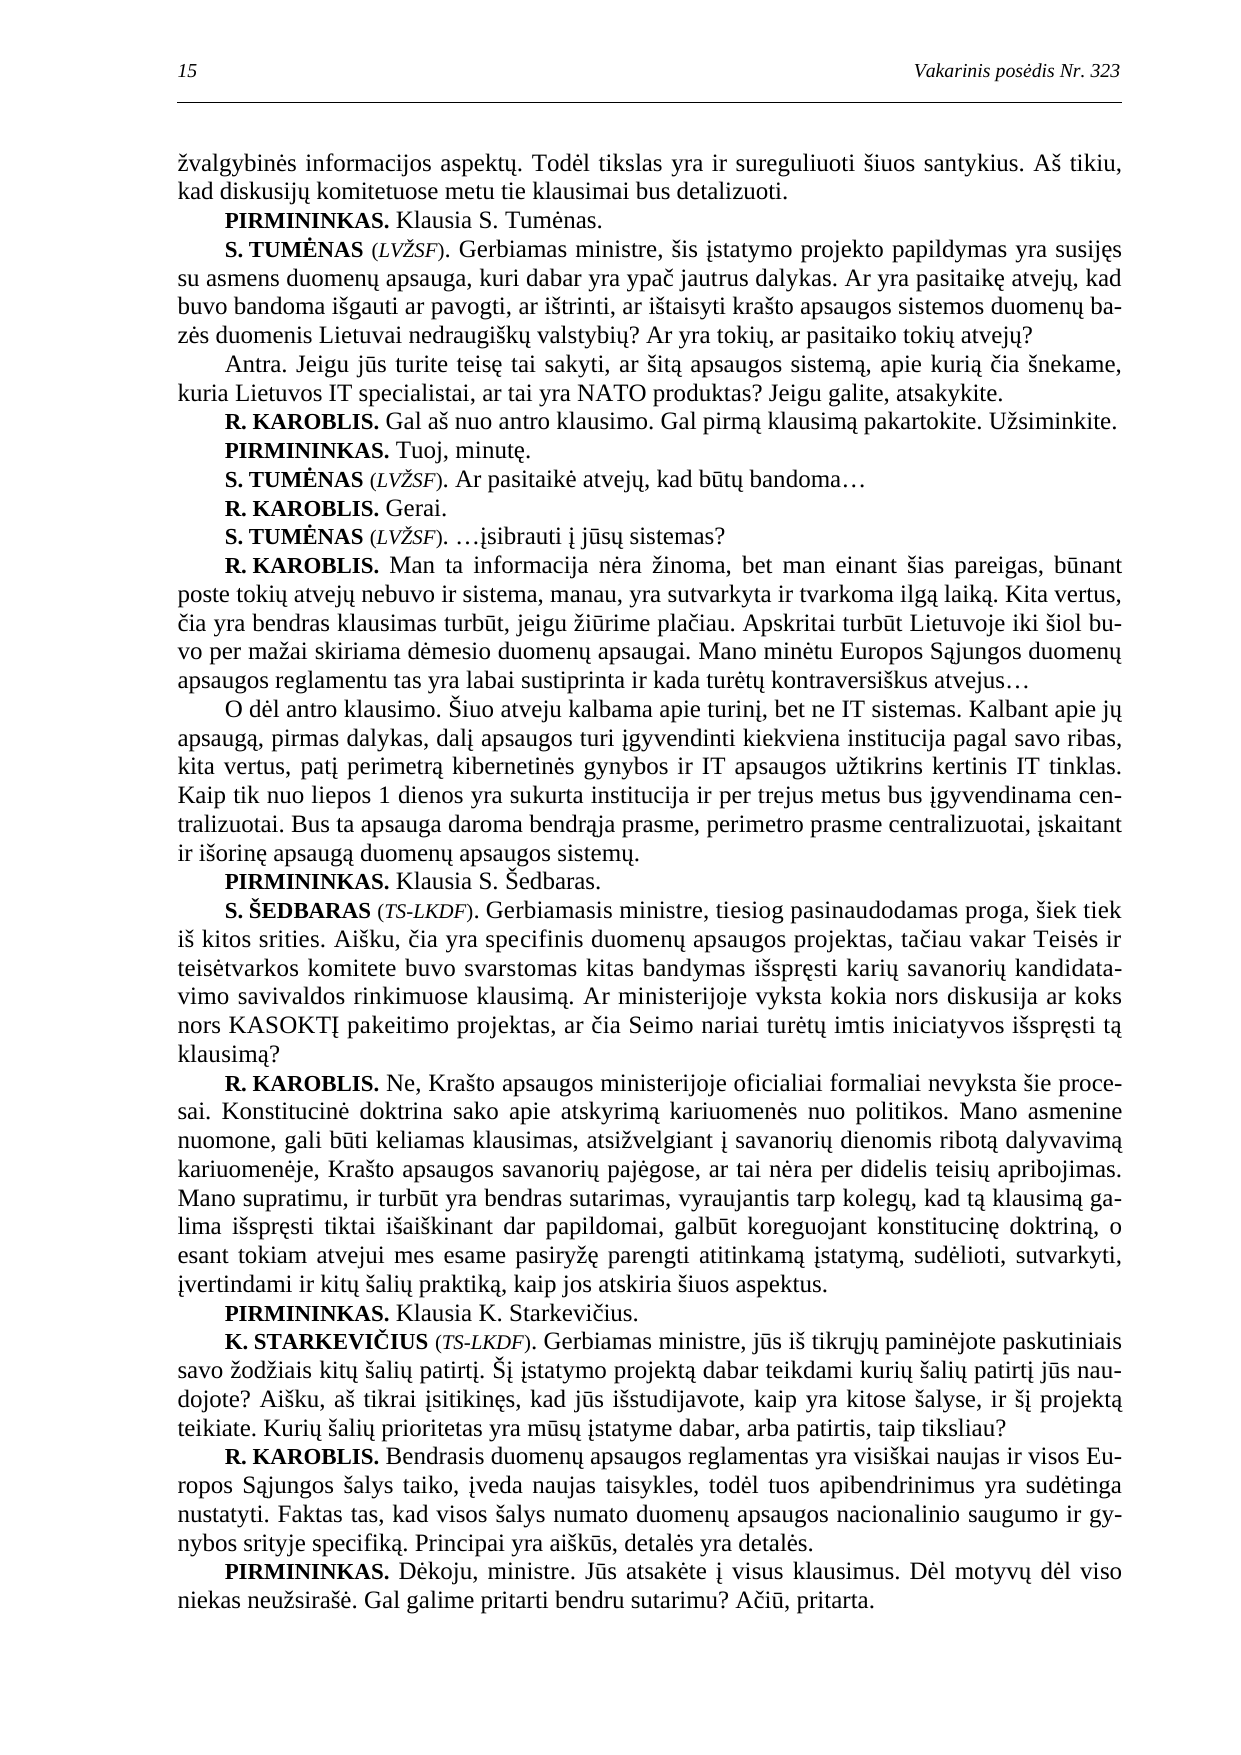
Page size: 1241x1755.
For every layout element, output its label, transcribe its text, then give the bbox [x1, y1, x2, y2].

text žval­gy­bi­nės in­for­ma­ci­jos as­pek­tų. To­dėl tiks­las yra ir su­re­gu­liuo­ti šiuos san­ty­kius. Aš ti­kiu, kad dis­ku­si­jų ko­mi­te­tuo­se me­tu tie klau­si­mai bus de­ta­li­zuo­ti. [177, 148, 1122, 205]
text R. KAROBLIS. Man ta in­for­ma­ci­ja nė­ra ži­no­ma, bet man ei­nant šias pa­rei­gas, bū­nant pos­te to­kių at­ve­jų ne­bu­vo ir sis­te­ma, ma­nau, yra su­tvar­ky­ta ir tvar­ko­ma il­gą lai­ką. Ki­ta ver­tus, čia yra ben­dras klau­si­mas tur­būt, jei­gu žiū­ri­me pla­čiau. Ap­skri­tai tur­būt Lie­tu­vo­je iki šiol bu­vo per ma­žai ski­ria­ma dė­me­sio duo­me­nų ap­sau­gai. Ma­no mi­nė­tu Eu­ro­pos Są­jun­gos duo­me­nų ap­sau­gos reg­la­men­tu tas yra la­bai su­stip­rin­ta ir ka­da tu­rė­tų kon­tra­ver­siš­kus at­ve­jus… [177, 550, 1122, 694]
text An­tra. Jei­gu jūs tu­ri­te tei­sę tai sa­ky­ti, ar ši­tą ap­sau­gos sis­te­mą, apie ku­rią čia šne­ka­me, ku­ria Lie­tu­vos IT spe­cia­lis­tai, ar tai yra NATO pro­duk­tas? Jei­gu ga­li­te, at­sa­ky­ki­te. [177, 349, 1122, 406]
text PIRMININKAS. Klau­sia K. Star­ke­vi­čius. [177, 1298, 1122, 1326]
text S. TUMĖNAS (LVŽSF). Ar pa­si­tai­kė at­ve­jų, kad bū­tų ban­do­ma… [177, 464, 1122, 493]
text S. TUMĖNAS (LVŽSF). …įsi­brau­ti į jū­sų sis­te­mas? [177, 521, 1122, 550]
text PIRMININKAS. Klau­sia S. Tu­mė­nas. [177, 205, 1122, 234]
text PIRMININKAS. Dė­ko­ju, mi­nist­re. Jūs at­sa­kė­te į vi­sus klau­si­mus. Dėl mo­ty­vų dėl vi­so nie­kas ne­už­si­ra­šė. Gal ga­li­me pri­tar­ti ben­dru su­ta­ri­mu? Ačiū, pri­tar­ta. [177, 1556, 1122, 1614]
text R. KAROBLIS. Ge­rai. [177, 493, 1122, 521]
text PIRMININKAS. Tuoj, mi­nu­tę. [177, 435, 1122, 464]
text S. TUMĖNAS (LVŽSF). Ger­bia­mas mi­nist­re, šis įsta­ty­mo pro­jek­to pa­pil­dy­mas yra su­si­jęs su as­mens duo­me­nų ap­sau­ga, ku­ri da­bar yra ypač jaut­rus da­ly­kas. Ar yra pa­si­tai­kę at­ve­jų, kad bu­vo ban­do­ma iš­gau­ti ar pa­vog­ti, ar iš­trin­ti, ar iš­tai­sy­ti kraš­to ap­sau­gos sis­te­mos duo­me­nų ba­zės duo­me­nis Lie­tu­vai ne­drau­giš­kų vals­ty­bių? Ar yra to­kių, ar pa­si­tai­ko to­kių at­ve­jų? [177, 234, 1122, 349]
text O dėl an­tro klau­si­mo. Šiuo at­ve­ju kal­ba­ma apie tu­ri­nį, bet ne IT sis­te­mas. Kal­bant apie jų ap­sau­gą, pir­mas da­ly­kas, da­lį ap­sau­gos tu­ri įgy­ven­din­ti kiek­vie­na ins­ti­tu­ci­ja pa­gal sa­vo ri­bas, ki­ta ver­tus, pa­tį pe­ri­met­rą ki­ber­ne­ti­nės gy­ny­bos ir IT ap­sau­gos už­tik­rins ker­ti­nis IT tin­klas. Kaip tik nuo lie­pos 1 die­nos yra su­kur­ta ins­ti­tu­ci­ja ir per tre­jus me­tus bus įgy­ven­di­na­ma cen­tra­li­zuo­tai. Bus ta ap­sau­ga da­ro­ma ben­drą­ja pras­me, pe­ri­met­ro pras­me cen­tra­li­zuo­tai, įskai­tant ir iš­ori­nę ap­sau­gą duo­me­nų ap­sau­gos sis­te­mų. [177, 694, 1122, 866]
text R. KAROBLIS. Ne, Kraš­to ap­sau­gos mi­nis­te­ri­jo­je ofi­cia­liai for­ma­liai ne­vyks­ta šie pro­ce­sai. Kon­sti­tu­ci­nė dok­tri­na sa­ko apie at­sky­ri­mą ka­riuo­me­nės nuo po­li­ti­kos. Ma­no as­me­ni­ne nuo­mo­ne, ga­li bū­ti ke­lia­mas klau­si­mas, at­si­žvel­giant į sa­va­no­rių die­no­mis ri­bo­tą da­ly­va­vi­mą ka­riuo­me­nė­je, Kraš­to ap­sau­gos sa­va­no­rių pa­jė­go­se, ar tai nė­ra per di­de­lis tei­sių ap­ri­bo­ji­mas. Ma­no su­pra­ti­mu, ir tur­būt yra ben­dras su­ta­ri­mas, vy­rau­jan­tis tarp ko­le­gų, kad tą klau­si­mą ga­li­ma iš­spręs­ti tik­tai iš­aiš­ki­nant dar pa­pil­do­mai, gal­būt ko­re­guo­jant kon­sti­tu­ci­nę dok­tri­ną, o esant to­kiam at­ve­jui mes esa­me pa­si­ry­žę pa­reng­ti ati­tin­ka­mą įsta­ty­mą, su­dė­lio­ti, su­tvar­ky­ti, įver­tin­da­mi ir ki­tų ša­lių prak­ti­ką, kaip jos at­ski­ria šiuos as­pek­tus. [177, 1068, 1122, 1298]
text R. KAROBLIS. Gal aš nuo an­tro klau­si­mo. Gal pir­mą klau­si­mą pa­kar­to­ki­te. Už­si­min­ki­te. [177, 406, 1122, 435]
text PIRMININKAS. Klau­sia S. Šed­ba­ras. [177, 866, 1122, 895]
text S. ŠEDBARAS (TS-LKDF). Ger­bia­ma­sis mi­nist­re, tie­siog pa­si­nau­do­da­mas pro­ga, šiek tiek iš ki­tos sri­ties. Aiš­ku, čia yra spe­ci­fi­nis duo­me­nų ap­sau­gos pro­jek­tas, ta­čiau va­kar Tei­sės ir tei­sė­tvar­kos ko­mi­te­te bu­vo svars­to­mas ki­tas ban­dy­mas iš­spręs­ti ka­rių sa­va­no­rių kan­di­da­ta­vi­mo sa­vi­val­dos rin­ki­muo­se klau­si­mą. Ar mi­nis­te­ri­jo­je vyks­ta ko­kia nors dis­ku­si­ja ar koks nors KASOKTĮ pa­kei­ti­mo pro­jek­tas, ar čia Sei­mo na­riai tu­rė­tų im­tis ini­cia­ty­vos iš­spręs­ti tą klau­si­mą? [177, 895, 1122, 1068]
text K. STARKEVIČIUS (TS-LKDF). Ger­bia­mas mi­nist­re, jūs iš tik­rų­jų pa­mi­nė­jo­te pas­ku­ti­niais sa­vo žo­džiais ki­tų ša­lių pa­tir­tį. Šį įsta­ty­mo pro­jek­tą da­bar teik­da­mi ku­rių ša­lių pa­tir­tį jūs nau­do­jo­te? Aiš­ku, aš tik­rai įsi­ti­ki­nęs, kad jūs iš­stu­di­ja­vo­te, kaip yra ki­to­se ša­ly­se, ir šį pro­jek­tą tei­kia­te. Ku­rių ša­lių pri­ori­te­tas yra mū­sų įsta­ty­me da­bar, ar­ba pa­tir­tis, taip tiks­liau? [177, 1326, 1122, 1441]
text R. KAROBLIS. Ben­dra­sis duo­me­nų ap­sau­gos reg­la­men­tas yra vi­siš­kai nau­jas ir vi­sos Eu­ro­pos Są­jun­gos ša­lys tai­ko, įve­da nau­jas tai­syk­les, to­dėl tuos api­ben­dri­ni­mus yra su­dė­tin­ga nu­sta­ty­ti. Fak­tas tas, kad vi­sos ša­lys nu­ma­to duo­me­nų ap­sau­gos na­cio­na­li­nio sau­gu­mo ir gy­ny­bos sri­ty­je spe­ci­fi­ką. Prin­ci­pai yra aiš­kūs, de­ta­lės yra de­ta­lės. [177, 1441, 1122, 1556]
